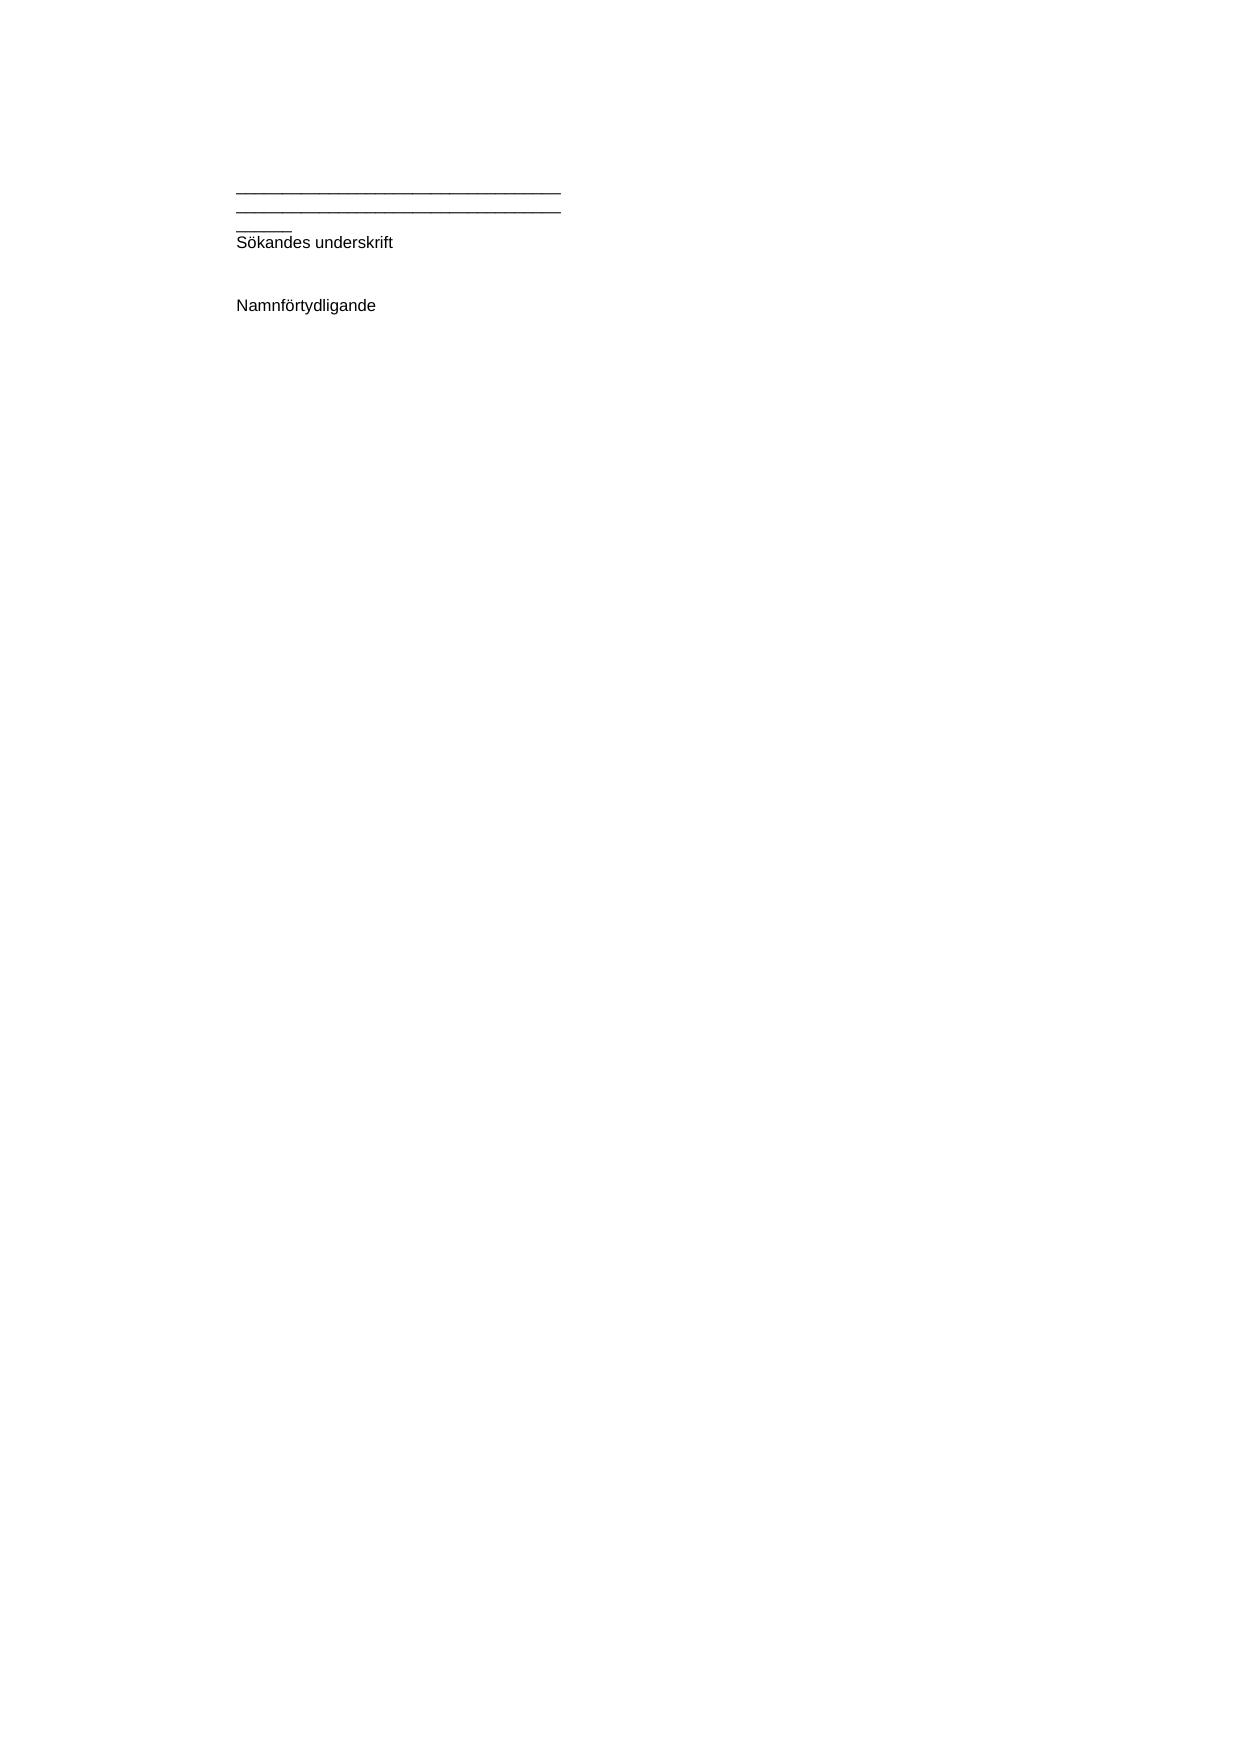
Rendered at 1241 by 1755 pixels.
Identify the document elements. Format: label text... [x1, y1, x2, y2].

text Namnförtydligande [236, 295, 568, 314]
text ____________________________________________________________________________ [236, 176, 568, 233]
text Sökandes underskrift [236, 233, 568, 252]
